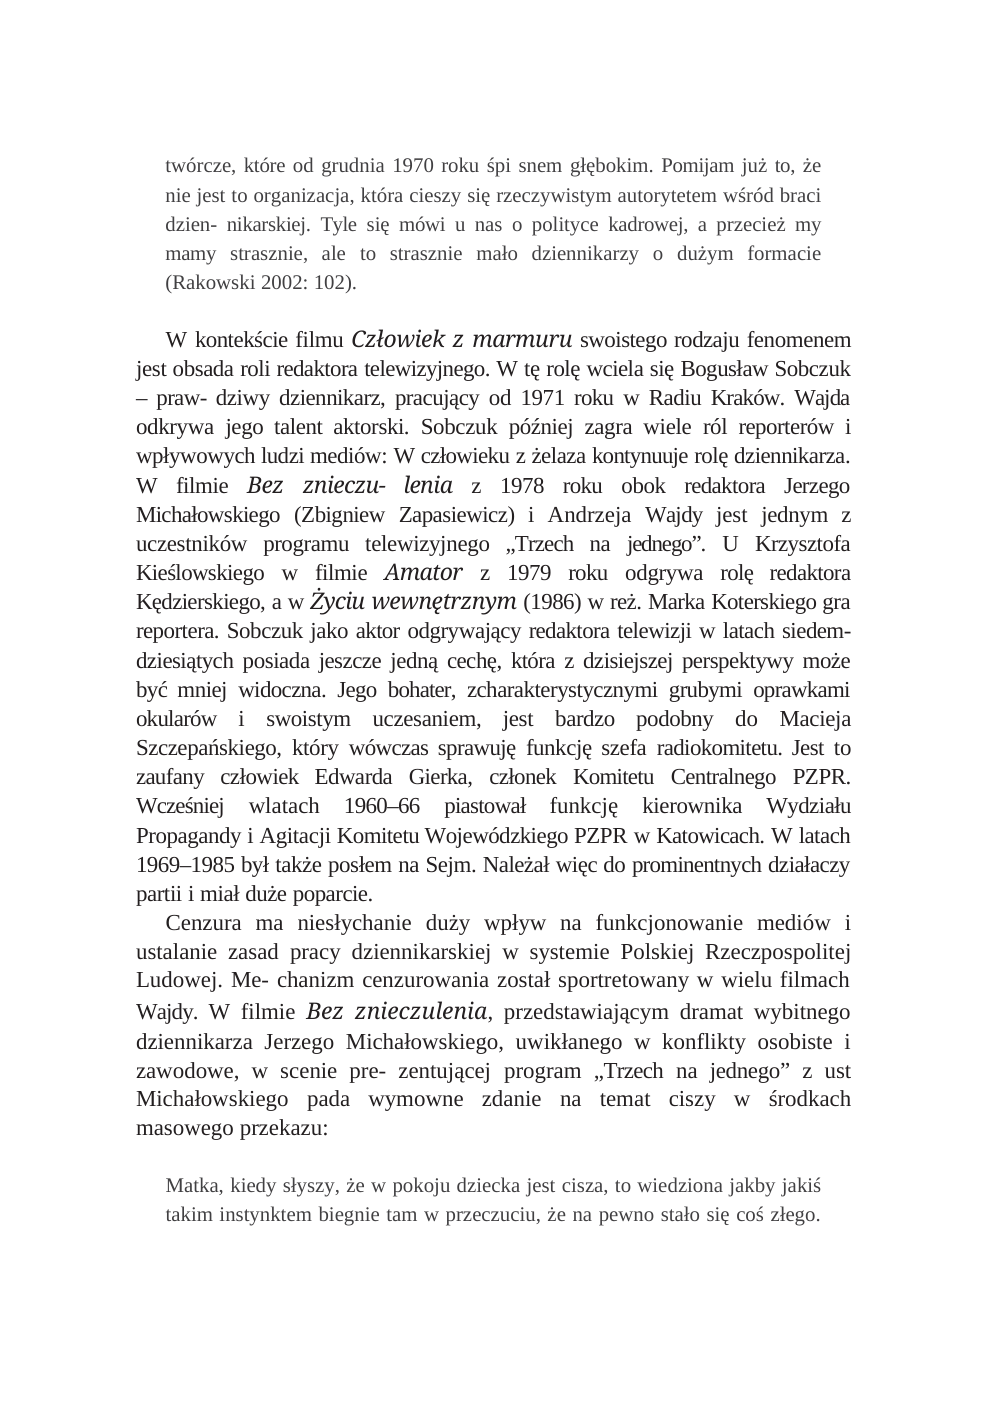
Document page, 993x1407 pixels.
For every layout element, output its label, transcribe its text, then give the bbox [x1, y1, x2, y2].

text W kontekście filmu Człowiek z marmuru swoistego rodzaju fenomenem jest obsada roli redaktora telewizyjnego. W tę rolę wciela się Bogusław Sobczuk – praw- dziwy dziennikarz, pracujący od 1971 roku w Radiu Kraków. Wajda odkrywa jego talent aktorski. Sobczuk później zagra wiele ról reporterów i wpływowych ludzi mediów: W człowieku z żelaza kontynuuje rolę dziennikarza. W filmie Bez znieczu- lenia z 1978 roku obok redaktora Jerzego Michałowskiego (Zbigniew Zapasiewicz) i Andrzeja Wajdy jest jednym z uczestników programu telewizyjnego „Trzech na jednego”. U Krzysztofa Kieślowskiego w filmie Amator z 1979 roku odgrywa rolę redaktora Kędzierskiego, a w Życiu wewnętrznym (1986) w reż. Marka Koterskiego gra reportera. Sobczuk jako aktor odgrywający redaktora telewizji w latach siedem- dziesiątych posiada jeszcze jedną cechę, która z dzisiejszej perspektywy może być mniej widoczna. Jego bohater, zcharakterystycznymi grubymi oprawkami okularów i swoistym uczesaniem, jest bardzo podobny do Macieja Szczepańskiego, który wówczas sprawuję funkcję szefa radiokomitetu. Jest to zaufany człowiek Edwarda Gierka, członek Komitetu Centralnego PZPR. Wcześniej wlatach 1960–66 piastował funkcję kierownika Wydziału Propagandy i Agitacji Komitetu Wojewódzkiego PZPR w Katowicach. W latach 1969–1985 był także posłem na Sejm. Należał więc do prominentnych działaczy partii i miał duże poparcie. [136, 324, 851, 907]
text Cenzura ma niesłychanie duży wpływ na funkcjonowanie mediów i ustalanie zasad pracy dziennikarskiej w systemie Polskiej Rzeczpospolitej Ludowej. Me- chanizm cenzurowania został sportretowany w wielu filmach Wajdy. W filmie Bez znieczulenia, przedstawiającym dramat wybitnego dziennikarza Jerzego Michałowskiego, uwikłanego w konflikty osobiste i zawodowe, w scenie pre- zentującej program „Trzech na jednego” z ust Michałowskiego pada wymowne zdanie na temat ciszy w środkach masowego przekazu: [136, 909, 851, 1140]
text Matka, kiedy słyszy, że w pokoju dziecka jest cisza, to wiedziona jakby jakiś takim instynktem biegnie tam w przeczuciu, że na pewno stało się coś złego. [165, 1173, 822, 1226]
text twórcze, które od grudnia 1970 roku śpi snem głębokim. Pomijam już to, że nie jest to organizacja, która cieszy się rzeczywistym autorytetem wśród braci dzien- nikarskiej. Tyle się mówi u nas o polityce kadrowej, a przecież my mamy strasznie, ale to strasznie mało dziennikarzy o dużym formacie (Rakowski 2002: 102). [165, 153, 822, 294]
